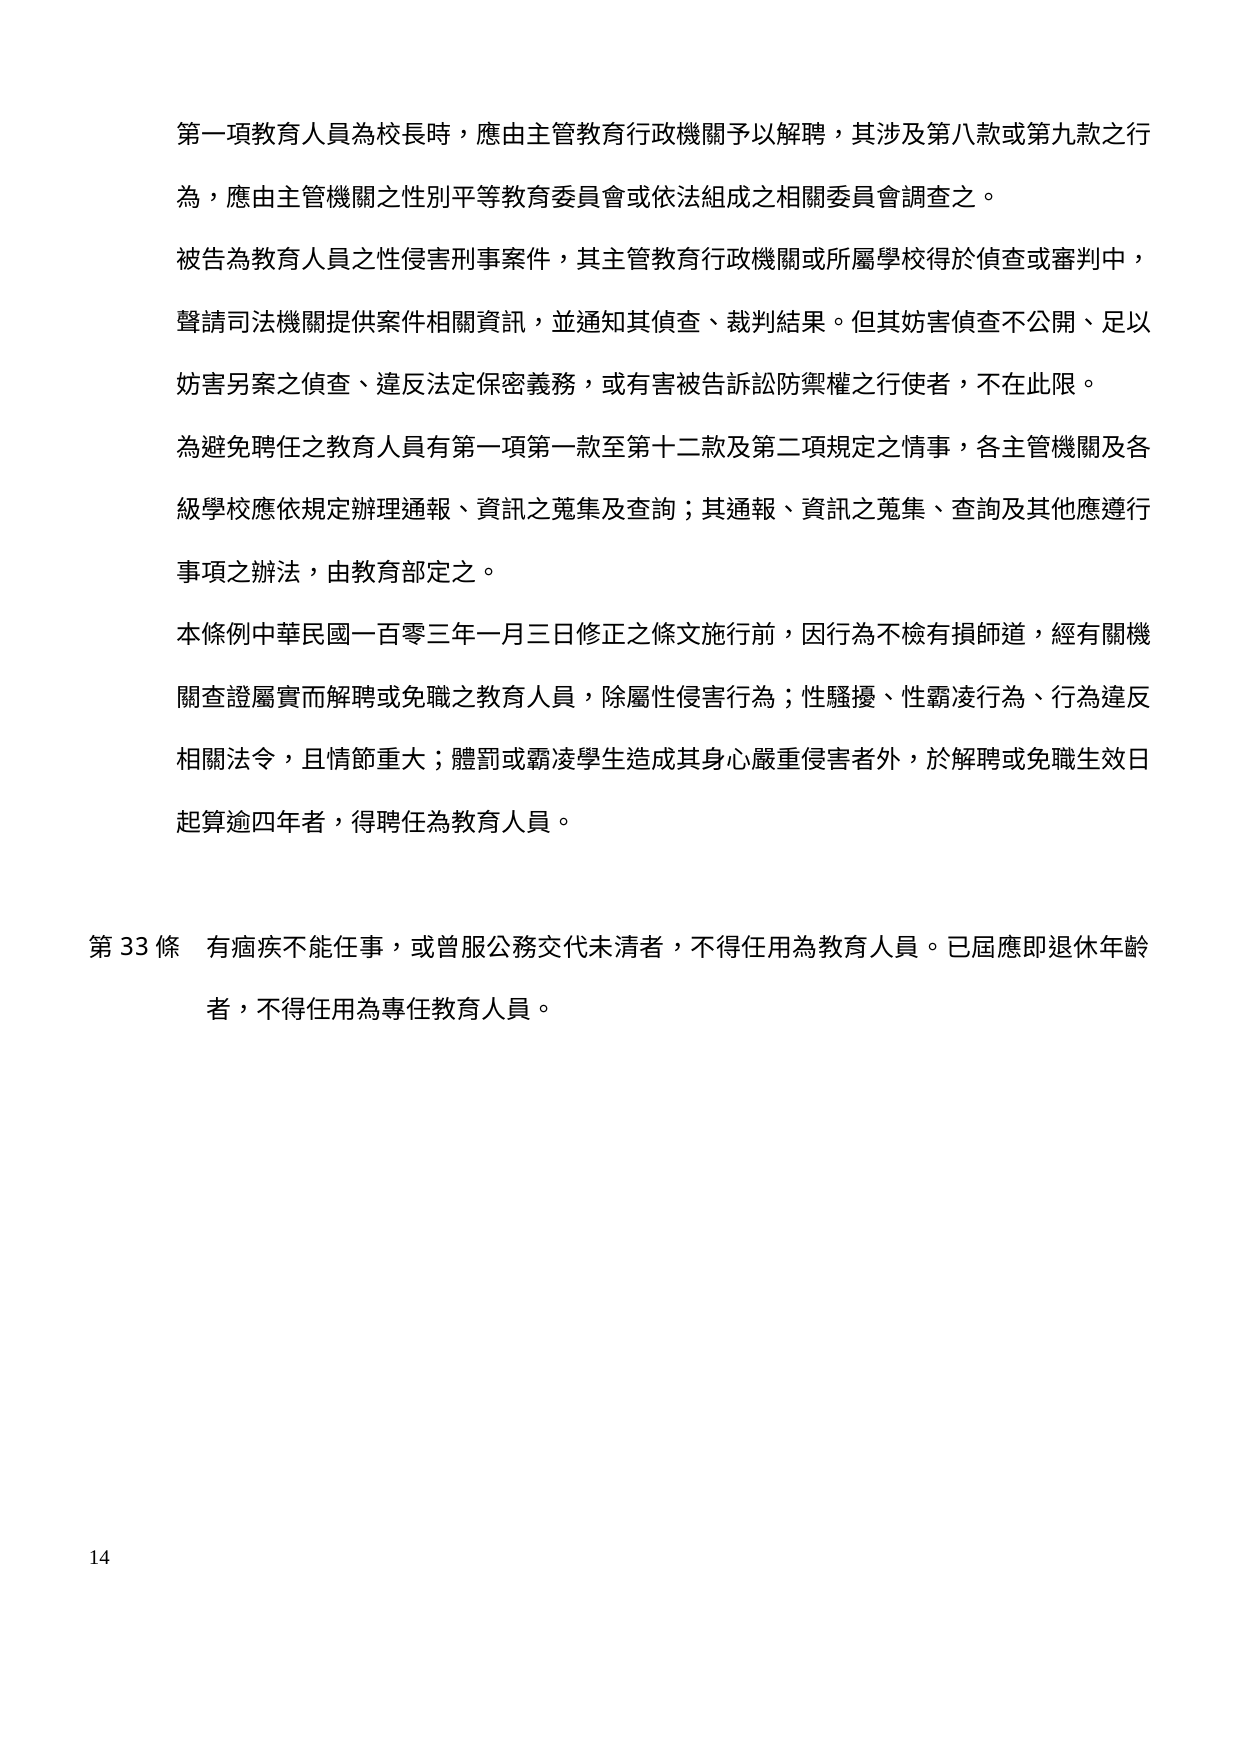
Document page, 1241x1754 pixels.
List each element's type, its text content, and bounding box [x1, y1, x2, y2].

text 本條例中華民國一百零三年一月三日修正之條文施行前，因行為不檢有損師道，經有關機關查證屬實而解聘或免職之教育人員，除屬性侵害行為；性騷擾、性霸凌行為、行為違反相關法令，且情節重大；體罰或霸凌學生造成其身心嚴重侵害者外，於解聘或免職生效日起算逾四年者，得聘任為教育人員。 [176, 591, 1152, 841]
text 被告為教育人員之性侵害刑事案件，其主管教育行政機關或所屬學校得於偵查或審判中，聲請司法機關提供案件相關資訊，並通知其偵查、裁判結果。但其妨害偵查不公開、足以妨害另案之偵查、違反法定保密義務，或有害被告訴訟防禦權之行使者，不在此限。 [176, 216, 1152, 403]
text 第33條 有痼疾不能任事，或曾服公務交代未清者，不得任用為教育人員。已屆應即退休年齡者，不得任用為專任教育人員。 [89, 903, 1152, 1028]
text 第一項教育人員為校長時，應由主管教育行政機關予以解聘，其涉及第八款或第九款之行為，應由主管機關之性別平等教育委員會或依法組成之相關委員會調查之。 [176, 91, 1152, 216]
text 為避免聘任之教育人員有第一項第一款至第十二款及第二項規定之情事，各主管機關及各級學校應依規定辦理通報、資訊之蒐集及查詢；其通報、資訊之蒐集、查詢及其他應遵行事項之辦法，由教育部定之。 [176, 403, 1152, 591]
